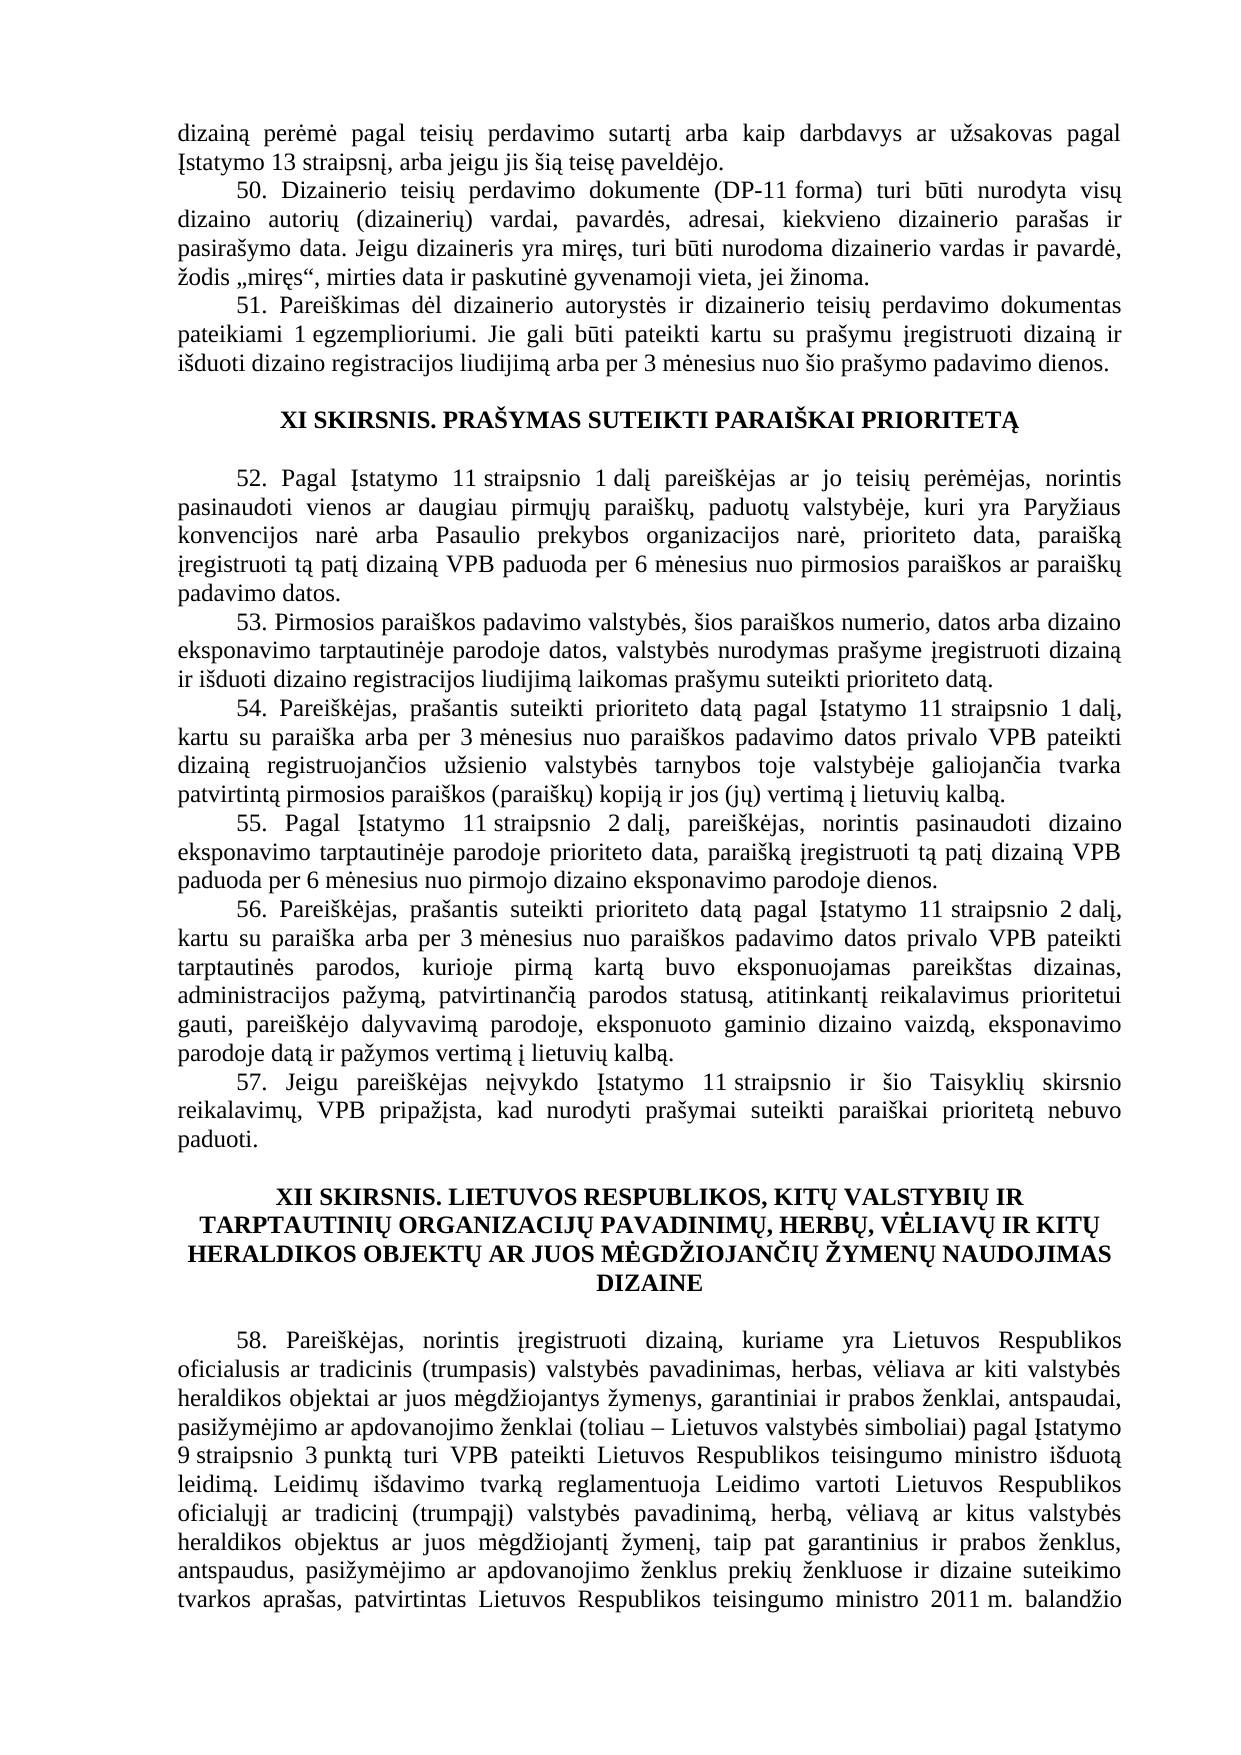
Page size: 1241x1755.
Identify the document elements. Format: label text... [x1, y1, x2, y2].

text 55. Pagal Įstatymo 11 straipsnio 2 dalį, pareiškėjas, norintis pasinaudoti dizaino eksponavimo tarptautinėje parodoje prioriteto data, paraišką įregistruoti tą patį dizainą VPB paduoda per 6 mėnesius nuo pirmojo dizaino eksponavimo parodoje dienos. [177, 808, 1122, 894]
text 58. Pareiškėjas, norintis įregistruoti dizainą, kuriame yra Lietuvos Respublikos oficialusis ar tradicinis (trumpasis) valstybės pavadinimas, herbas, vėliava ar kiti valstybės heraldikos objektai ar juos mėgdžiojantys žymenys, garantiniai ir prabos ženklai, antspaudai, pasižymėjimo ar apdovanojimo ženklai (toliau – Lietuvos valstybės simboliai) pagal Įstatymo 9 straipsnio 3 punktą turi VPB pateikti Lietuvos Respublikos teisingumo ministro išduotą leidimą. Leidimų išdavimo tvarką reglamentuoja Leidimo vartoti Lietuvos Respublikos oficialųjį ar tradicinį (trumpąjį) valstybės pavadinimą, herbą, vėliavą ar kitus valstybės heraldikos objektus ar juos mėgdžiojantį žymenį, taip pat garantinius ir prabos ženklus, antspaudus, pasižymėjimo ar apdovanojimo ženklus prekių ženkluose ir dizaine suteikimo tvarkos aprašas, patvirtintas Lietuvos Respublikos teisingumo ministro 2011 m. balandžio [177, 1326, 1122, 1613]
text dizainą perėmė pagal teisių perdavimo sutartį arba kaip darbdavys ar užsakovas pagal Įstatymo 13 straipsnį, arba jeigu jis šią teisę paveldėjo. [177, 118, 1122, 176]
text 52. Pagal Įstatymo 11 straipsnio 1 dalį pareiškėjas ar jo teisių perėmėjas, norintis pasinaudoti vienos ar daugiau pirmųjų paraiškų, paduotų valstybėje, kuri yra Paryžiaus konvencijos narė arba Pasaulio prekybos organizacijos narė, prioriteto data, paraišką įregistruoti tą patį dizainą VPB paduoda per 6 mėnesius nuo pirmosios paraiškos ar paraiškų padavimo datos. [177, 463, 1122, 607]
text 53. Pirmosios paraiškos padavimo valstybės, šios paraiškos numerio, datos arba dizaino eksponavimo tarptautinėje parodoje datos, valstybės nurodymas prašyme įregistruoti dizainą ir išduoti dizaino registracijos liudijimą laikomas prašymu suteikti prioriteto datą. [177, 607, 1122, 693]
text 56. Pareiškėjas, prašantis suteikti prioriteto datą pagal Įstatymo 11 straipsnio 2 dalį, kartu su paraiška arba per 3 mėnesius nuo paraiškos padavimo datos privalo VPB pateikti tarptautinės parodos, kurioje pirmą kartą buvo eksponuojamas pareikštas dizainas, administracijos pažymą, patvirtinančią parodos statusą, atitinkantį reikalavimus prioritetui gauti, pareiškėjo dalyvavimą parodoje, eksponuoto gaminio dizaino vaizdą, eksponavimo parodoje datą ir pažymos vertimą į lietuvių kalbą. [177, 894, 1122, 1067]
text 54. Pareiškėjas, prašantis suteikti prioriteto datą pagal Įstatymo 11 straipsnio 1 dalį, kartu su paraiška arba per 3 mėnesius nuo paraiškos padavimo datos privalo VPB pateikti dizainą registruojančios užsienio valstybės tarnybos toje valstybėje galiojančia tvarka patvirtintą pirmosios paraiškos (paraiškų) kopiją ir jos (jų) vertimą į lietuvių kalbą. [177, 693, 1122, 808]
text 57. Jeigu pareiškėjas neįvykdo Įstatymo 11 straipsnio ir šio Taisyklių skirsnio reikalavimų, VPB pripažįsta, kad nurodyti prašymai suteikti paraiškai prioritetą nebuvo paduoti. [177, 1067, 1122, 1153]
text XI SKIRSNIS. PRAŠYMAS SUTEIKTI PARAIŠKAI PRIORITETĄ [177, 406, 1122, 434]
text XII SKIRSNIS. LIETUVOS RESPUBLIKOS, KITŲ VALSTYBIŲ IR TARPTAUTINIŲ ORGANIZACIJŲ PAVADINIMŲ, HERBŲ, VĖLIAVŲ IR KITŲ HERALDIKOS OBJEKTŲ AR JUOS MĖGDŽIOJANČIŲ ŽYMENŲ NAUDOJIMAS DIZAINE [177, 1182, 1122, 1297]
text 50. Dizainerio teisių perdavimo dokumente (DP-11 forma) turi būti nurodyta visų dizaino autorių (dizainerių) vardai, pavardės, adresai, kiekvieno dizainerio parašas ir pasirašymo data. Jeigu dizaineris yra miręs, turi būti nurodoma dizainerio vardas ir pavardė, žodis „miręs“, mirties data ir paskutinė gyvenamoji vieta, jei žinoma. [177, 176, 1122, 291]
text 51. Pareiškimas dėl dizainerio autorystės ir dizainerio teisių perdavimo dokumentas pateikiami 1 egzemplioriumi. Jie gali būti pateikti kartu su prašymu įregistruoti dizainą ir išduoti dizaino registracijos liudijimą arba per 3 mėnesius nuo šio prašymo padavimo dienos. [177, 291, 1122, 377]
